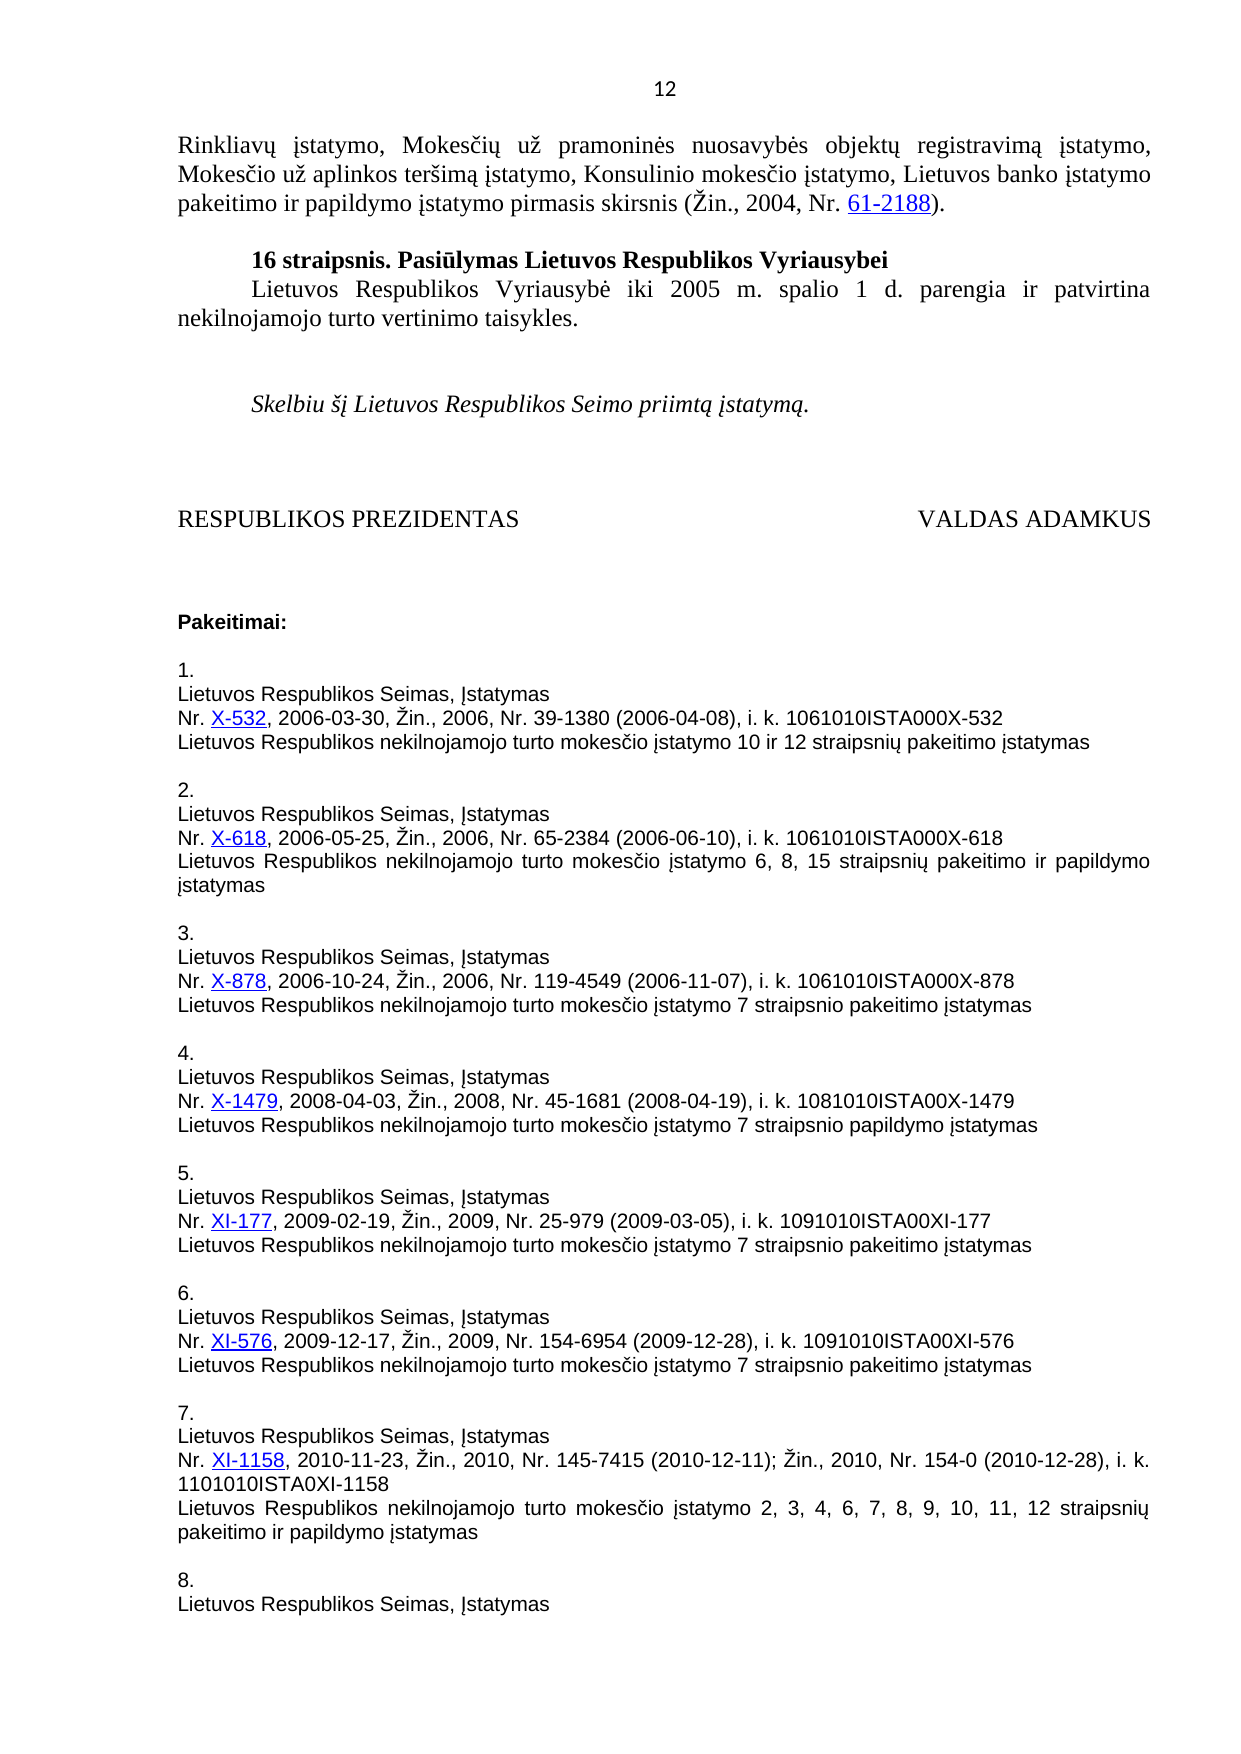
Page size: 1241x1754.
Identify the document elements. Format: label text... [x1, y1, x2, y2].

text Lietuvos Respublikos nekilnojamojo turto mokesčio įstatymo 7 straipsnio pakeitimo įstatymas [177, 993, 1152, 1017]
text Nr. X-878, 2006-10-24, Žin., 2006, Nr. 119-4549 (2006-11-07), i. k. 1061010ISTA000X-878 [177, 969, 1152, 993]
text Nr. X-1479, 2008-04-03, Žin., 2008, Nr. 45-1681 (2008-04-19), i. k. 1081010ISTA00X-1479 [177, 1089, 1152, 1113]
text Pakeitimai: [177, 610, 1152, 634]
text 2. [177, 777, 1152, 801]
text 1. [177, 658, 1152, 682]
text Skelbiu šį Lietuvos Respublikos Seimo priimtą įstatymą. [177, 389, 1152, 418]
text Lietuvos Respublikos Vyriausybė iki 2005 m. spalio 1 d. parengia ir patvirtina nekilnojamojo turto vertinimo taisykles. [177, 274, 1152, 332]
text Lietuvos Respublikos Seimas, Įstatymas [177, 1185, 1152, 1209]
text Lietuvos Respublikos Seimas, Įstatymas [177, 1424, 1152, 1448]
text Lietuvos Respublikos Seimas, Įstatymas [177, 945, 1152, 969]
text 8. [177, 1568, 1152, 1592]
text Nr. XI-177, 2009-02-19, Žin., 2009, Nr. 25-979 (2009-03-05), i. k. 1091010ISTA00XI-177 [177, 1209, 1152, 1233]
text Nr. XI-576, 2009-12-17, Žin., 2009, Nr. 154-6954 (2009-12-28), i. k. 1091010ISTA00XI-576 [177, 1328, 1152, 1352]
text 3. [177, 921, 1152, 945]
text 6. [177, 1281, 1152, 1304]
text Lietuvos Respublikos nekilnojamojo turto mokesčio įstatymo 7 straipsnio pakeitimo įstatymas [177, 1233, 1152, 1257]
text RESPUBLIKOS PREZIDENTAS VALDAS ADAMKUS [177, 504, 1152, 533]
text Lietuvos Respublikos Seimas, Įstatymas [177, 1065, 1152, 1089]
text Lietuvos Respublikos Seimas, Įstatymas [177, 1592, 1152, 1616]
text 16 straipsnis. Pasiūlymas Lietuvos Respublikos Vyriausybei [177, 246, 1152, 274]
text Lietuvos Respublikos nekilnojamojo turto mokesčio įstatymo 10 ir 12 straipsnių pakeitimo įstatymas [177, 729, 1152, 753]
text Lietuvos Respublikos nekilnojamojo turto mokesčio įstatymo 7 straipsnio papildymo įstatymas [177, 1113, 1152, 1137]
text Rinkliavų įstatymo, Mokesčių už pramoninės nuosavybės objektų registravimą įstatymo, Mokesčio už aplinkos teršimą įstatymo, Konsulinio mokesčio įstatymo, Lietuvos banko įstatymo pakeitimo ir papildymo įstatymo pirmasis skirsnis (Žin., 2004, Nr. 61-2188). [177, 131, 1152, 217]
text Lietuvos Respublikos nekilnojamojo turto mokesčio įstatymo 6, 8, 15 straipsnių pakeitimo ir papildymo įstatymas [177, 849, 1152, 897]
text Lietuvos Respublikos nekilnojamojo turto mokesčio įstatymo 7 straipsnio pakeitimo įstatymas [177, 1352, 1152, 1376]
text Nr. XI-1158, 2010-11-23, Žin., 2010, Nr. 145-7415 (2010-12-11); Žin., 2010, Nr. 154-0 (2010-12-28), i. k. 1101010ISTA0XI-1158 [177, 1448, 1152, 1496]
text Lietuvos Respublikos Seimas, Įstatymas [177, 1304, 1152, 1328]
text 5. [177, 1161, 1152, 1185]
text Lietuvos Respublikos nekilnojamojo turto mokesčio įstatymo 2, 3, 4, 6, 7, 8, 9, 10, 11, 12 straipsnių pakeitimo ir papildymo įstatymas [177, 1496, 1152, 1544]
text 7. [177, 1400, 1152, 1424]
text Nr. X-618, 2006-05-25, Žin., 2006, Nr. 65-2384 (2006-06-10), i. k. 1061010ISTA000X-618 [177, 825, 1152, 849]
text Lietuvos Respublikos Seimas, Įstatymas [177, 801, 1152, 825]
text Nr. X-532, 2006-03-30, Žin., 2006, Nr. 39-1380 (2006-04-08), i. k. 1061010ISTA000X-532 [177, 706, 1152, 729]
text Lietuvos Respublikos Seimas, Įstatymas [177, 682, 1152, 706]
text 4. [177, 1041, 1152, 1065]
